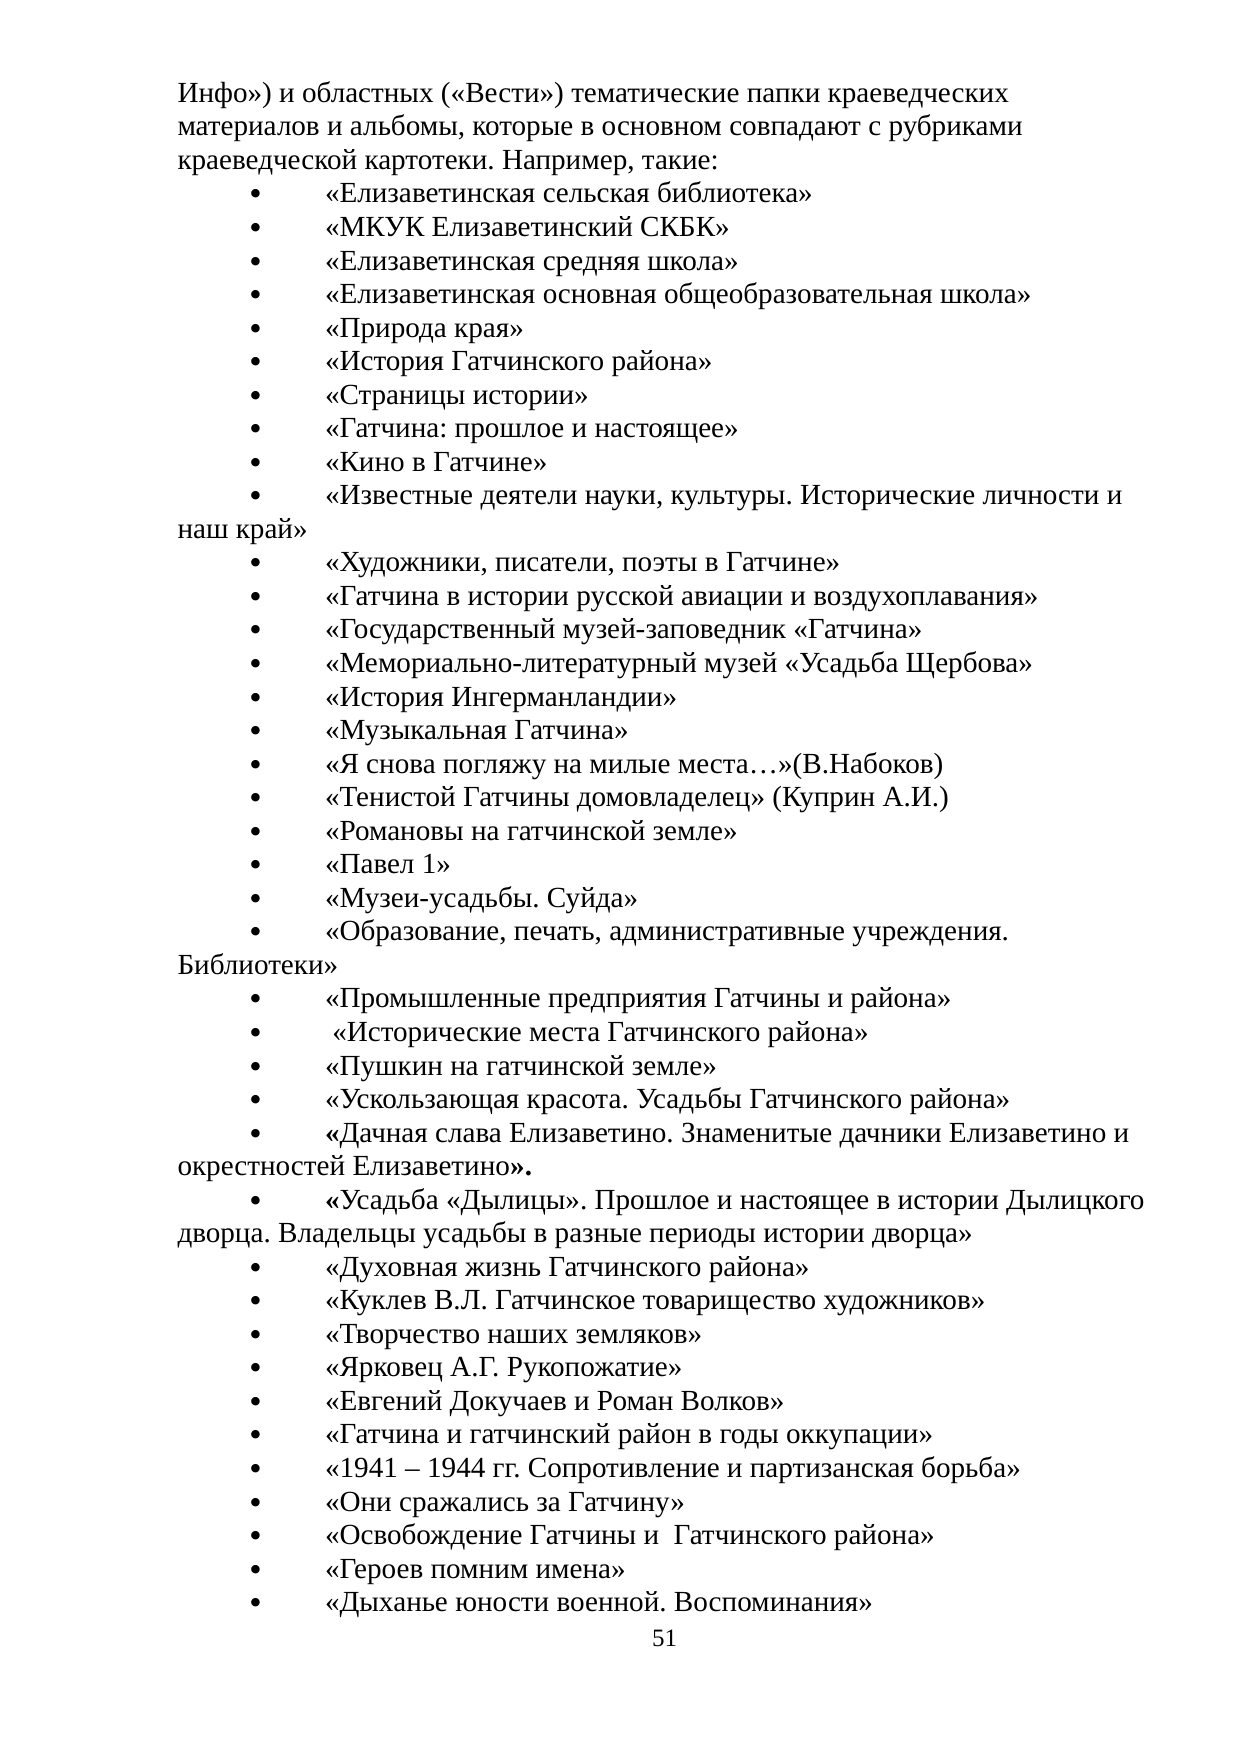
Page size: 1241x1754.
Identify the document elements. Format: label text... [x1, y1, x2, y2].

list «Гатчина и гатчинский район в годы оккупации» [177, 1417, 1152, 1450]
list «Страницы истории» [177, 377, 1152, 410]
list «МКУК Елизаветинский СКБК» [177, 209, 1152, 243]
list «Музыкальная Гатчина» [177, 712, 1152, 746]
list «История Ингерманландии» [177, 679, 1152, 712]
list «Героев помним имена» [177, 1551, 1152, 1584]
list «Государственный музей-заповедник «Гатчина» [177, 612, 1152, 645]
list «Усадьба «Дылицы». Прошлое и настоящее в истории Дылицкого дворца. Владельцы усадьбы в разные периоды истории дворца» [177, 1182, 1152, 1249]
list «Пушкин на гатчинской земле» [177, 1048, 1152, 1081]
list «Дачная слава Елизаветино. Знаменитые дачники Елизаветино и окрестностей Елизаветино». [177, 1115, 1152, 1182]
list «Известные деятели науки, культуры. Исторические личности и наш край» [177, 477, 1152, 544]
list «Художники, писатели, поэты в Гатчине» [177, 544, 1152, 578]
list «Романовы на гатчинской земле» [177, 813, 1152, 846]
list «Кино в Гатчине» [177, 444, 1152, 477]
list «Музеи-усадьбы. Суйда» [177, 880, 1152, 913]
list «Мемориально-литературный музей «Усадьба Щербова» [177, 645, 1152, 679]
list «Елизаветинская средняя школа» [177, 243, 1152, 276]
list «Промышленные предприятия Гатчины и района» [177, 981, 1152, 1014]
text Инфо») и областных («Вести») тематические папки краеведческих материалов и альбомы, которые в основном совпадают с рубриками краеведческой картотеки. Например, такие: [177, 75, 1152, 176]
list «Гатчина в истории русской авиации и воздухоплавания» [177, 578, 1152, 612]
list «Духовная жизнь Гатчинского района» [177, 1249, 1152, 1282]
list «Освобождение Гатчины и Гатчинского района» [177, 1517, 1152, 1551]
list «Я снова погляжу на милые места…»(В.Набоков) [177, 746, 1152, 779]
list «Елизаветинская сельская библиотека» [177, 176, 1152, 209]
list «Дыханье юности военной. Воспоминания» [177, 1584, 1152, 1618]
list «Исторические места Гатчинского района» [177, 1014, 1152, 1048]
list «Они сражались за Гатчину» [177, 1484, 1152, 1517]
list «Куклев В.Л. Гатчинское товарищество художников» [177, 1282, 1152, 1316]
list «1941 – 1944 гг. Сопротивление и партизанская борьба» [177, 1450, 1152, 1484]
list «Тенистой Гатчины домовладелец» (Куприн А.И.) [177, 779, 1152, 813]
list «Елизаветинская основная общеобразовательная школа» [177, 276, 1152, 310]
list «Ускользающая красота. Усадьбы Гатчинского района» [177, 1081, 1152, 1115]
list «Евгений Докучаев и Роман Волков» [177, 1383, 1152, 1417]
list «Гатчина: прошлое и настоящее» [177, 410, 1152, 444]
list «История Гатчинского района» [177, 343, 1152, 377]
list «Творчество наших земляков» [177, 1316, 1152, 1349]
list «Павел 1» [177, 846, 1152, 880]
list «Ярковец А.Г. Рукопожатие» [177, 1349, 1152, 1383]
list «Природа края» [177, 310, 1152, 343]
list «Образование, печать, административные учреждения. Библиотеки» [177, 913, 1152, 981]
